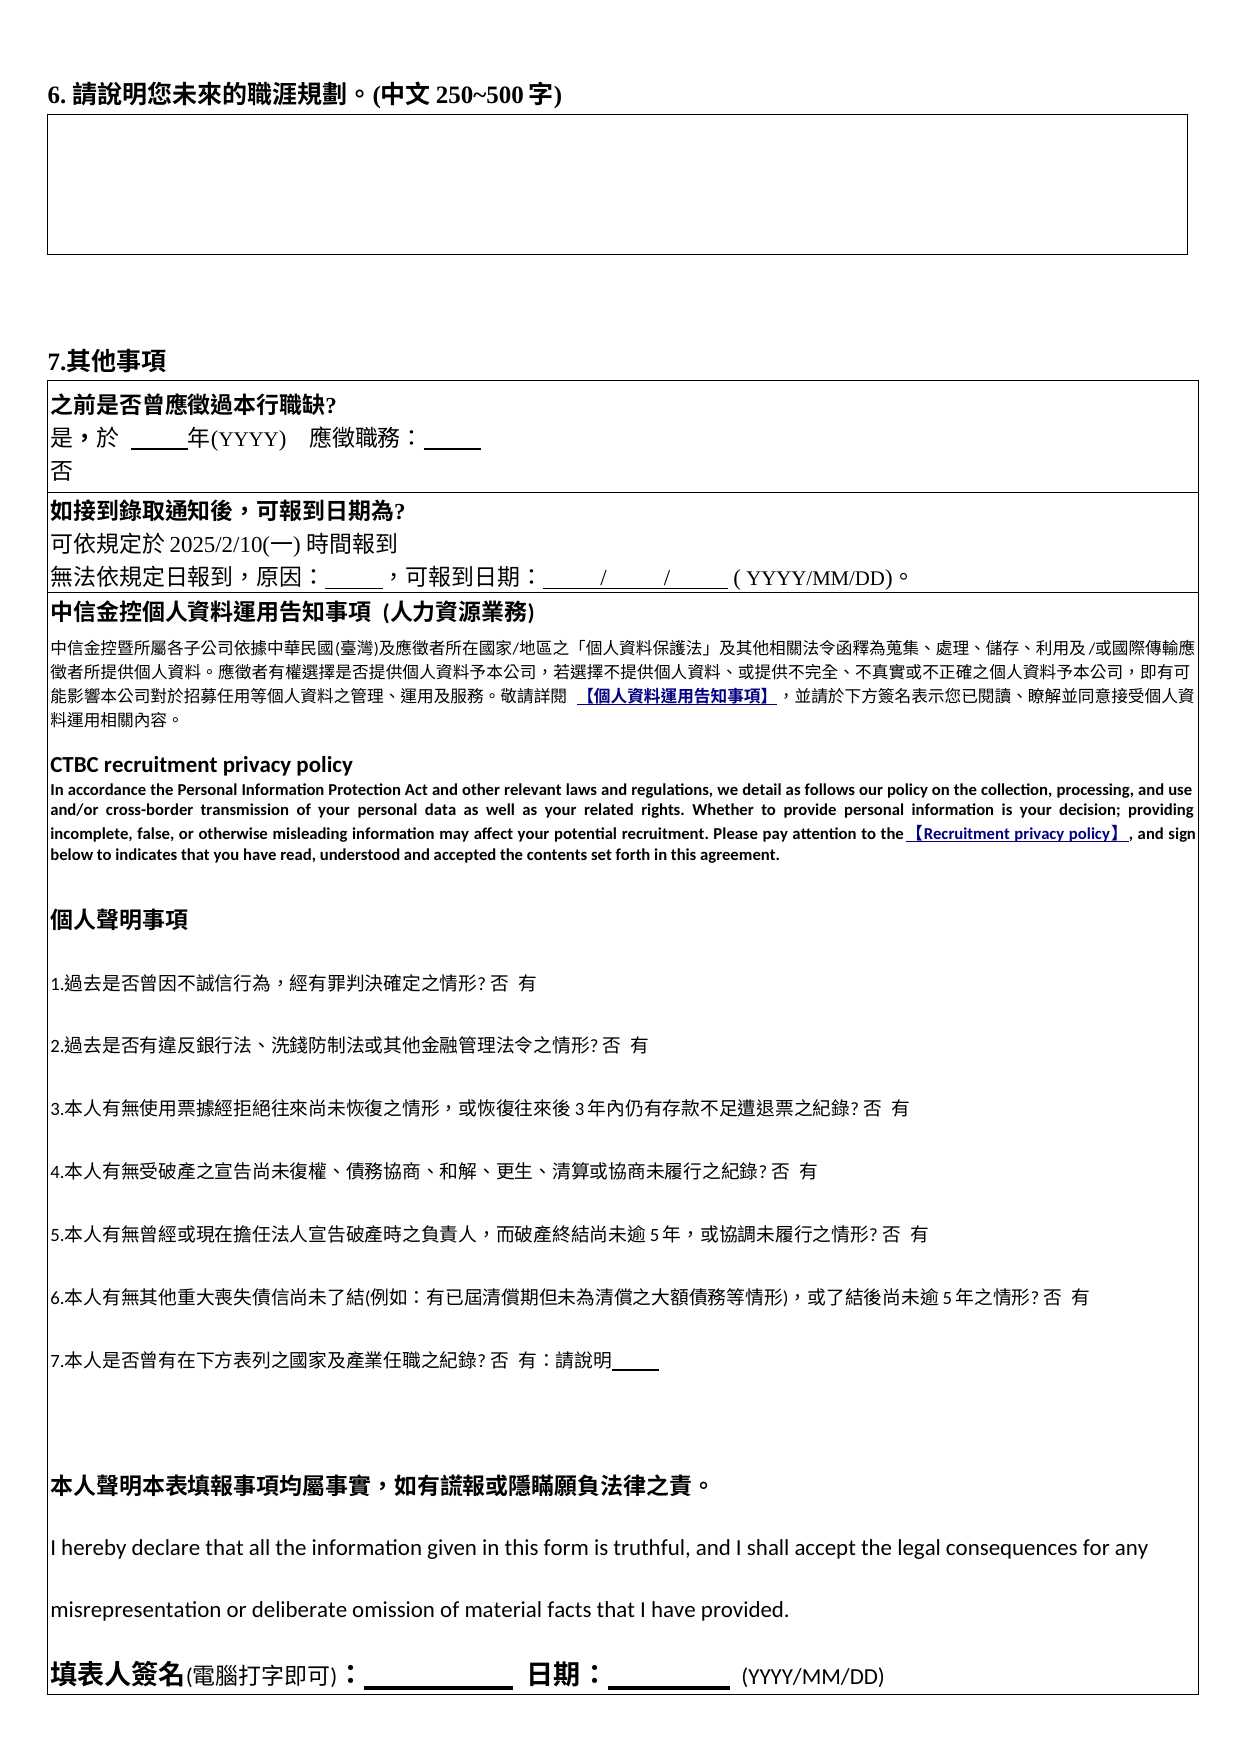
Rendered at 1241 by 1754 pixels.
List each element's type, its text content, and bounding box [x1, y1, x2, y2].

text 6. 請說明您未來的職涯規劃。(中文250~500字) [47, 51, 1193, 113]
table_header [48, 115, 1187, 254]
table_header 之前是否曾應徵過本行職缺? 是，於 年(YYYY) 應徵職務： 否 [48, 381, 1198, 492]
text 7.其他事項 [47, 318, 1193, 380]
table_cell 如接到錄取通知後，可報到日期為? 可依規定於2025/2/10(一) 時間報到 無法依規定日報到，原因： ，可報到日期： / / ( YYYY/MM/DD)。 [48, 493, 1198, 592]
table_cell 中信金控個人資料運用告知事項 (人力資源業務) 中信金控暨所屬各子公司依據中華民國(臺灣)及應徵者所在國家/地區之「個人資料保護法」及其他相關法令函釋為蒐集、處理、儲存、利用及/或國際傳輸應徵者所提供個人資料。應徵者有權選擇是否提供個人資料予本公司，若選擇不提供個人資料、或提供不完全、不真實或不正確之個人資料予本公司，即有可能影響本公司對於招募任用等個人資料之管理、運用及服務。敬請詳閱 【個人資料運用告知事項】，並請於下方簽名表示您已閱讀、瞭解並同意接受個人資料運用相關內容。 CTBC recruitment privacy policy In accordance the Personal Information Protection Act and other relevant laws and regulations, we detail as follows our policy on the collection, processing, and use and/or cross-border transmission of your personal data as well as your related rights. Whether to provide personal information is your decision; providing incomplete, false, or otherwise misleading information may affect your potential recruitment. Please pay attention to the【Recruitment privacy policy】, and sign below to indicates that you have read, understood and accepted the contents set forth in this agreement. 個人聲明事項 1.過去是否曾因不誠信行為，經有罪判決確定之情形? 否 有 2.過去是否有違反銀行法、洗錢防制法或其他金融管理法令之情形? 否 有 3.本人有無使用票據經拒絕往來尚未恢復之情形，或恢復往來後3年內仍有存款不足遭退票之紀錄? 否 有 4.本人有無受破產之宣告尚未復權、債務協商、和解、更生、清算或協商未履行之紀錄? 否 有 5.本人有無曾經或現在擔任法人宣告破產時之負責人，而破產終結尚未逾5年，或協調未履行之情形? 否 有 6.本人有無其他重大喪失債信尚未了結(例如：有已屆清償期但未為清償之大額債務等情形)，或了結後尚未逾5年之情形? 否 有 7.本人是否曾有在下方表列之國家及產業任職之紀錄? 否 有：請說明 本人聲明本表填報事項均屬事實，如有謊報或隱瞞願負法律之責。 I hereby declare that all the information given in this form is truthful, and I shall accept the legal consequences for any misrepresentation or deliberate omission of material facts that I have provided. 填表人簽名(電腦打字即可)： 日期： (YYYY/MM/DD) [48, 593, 1198, 1694]
